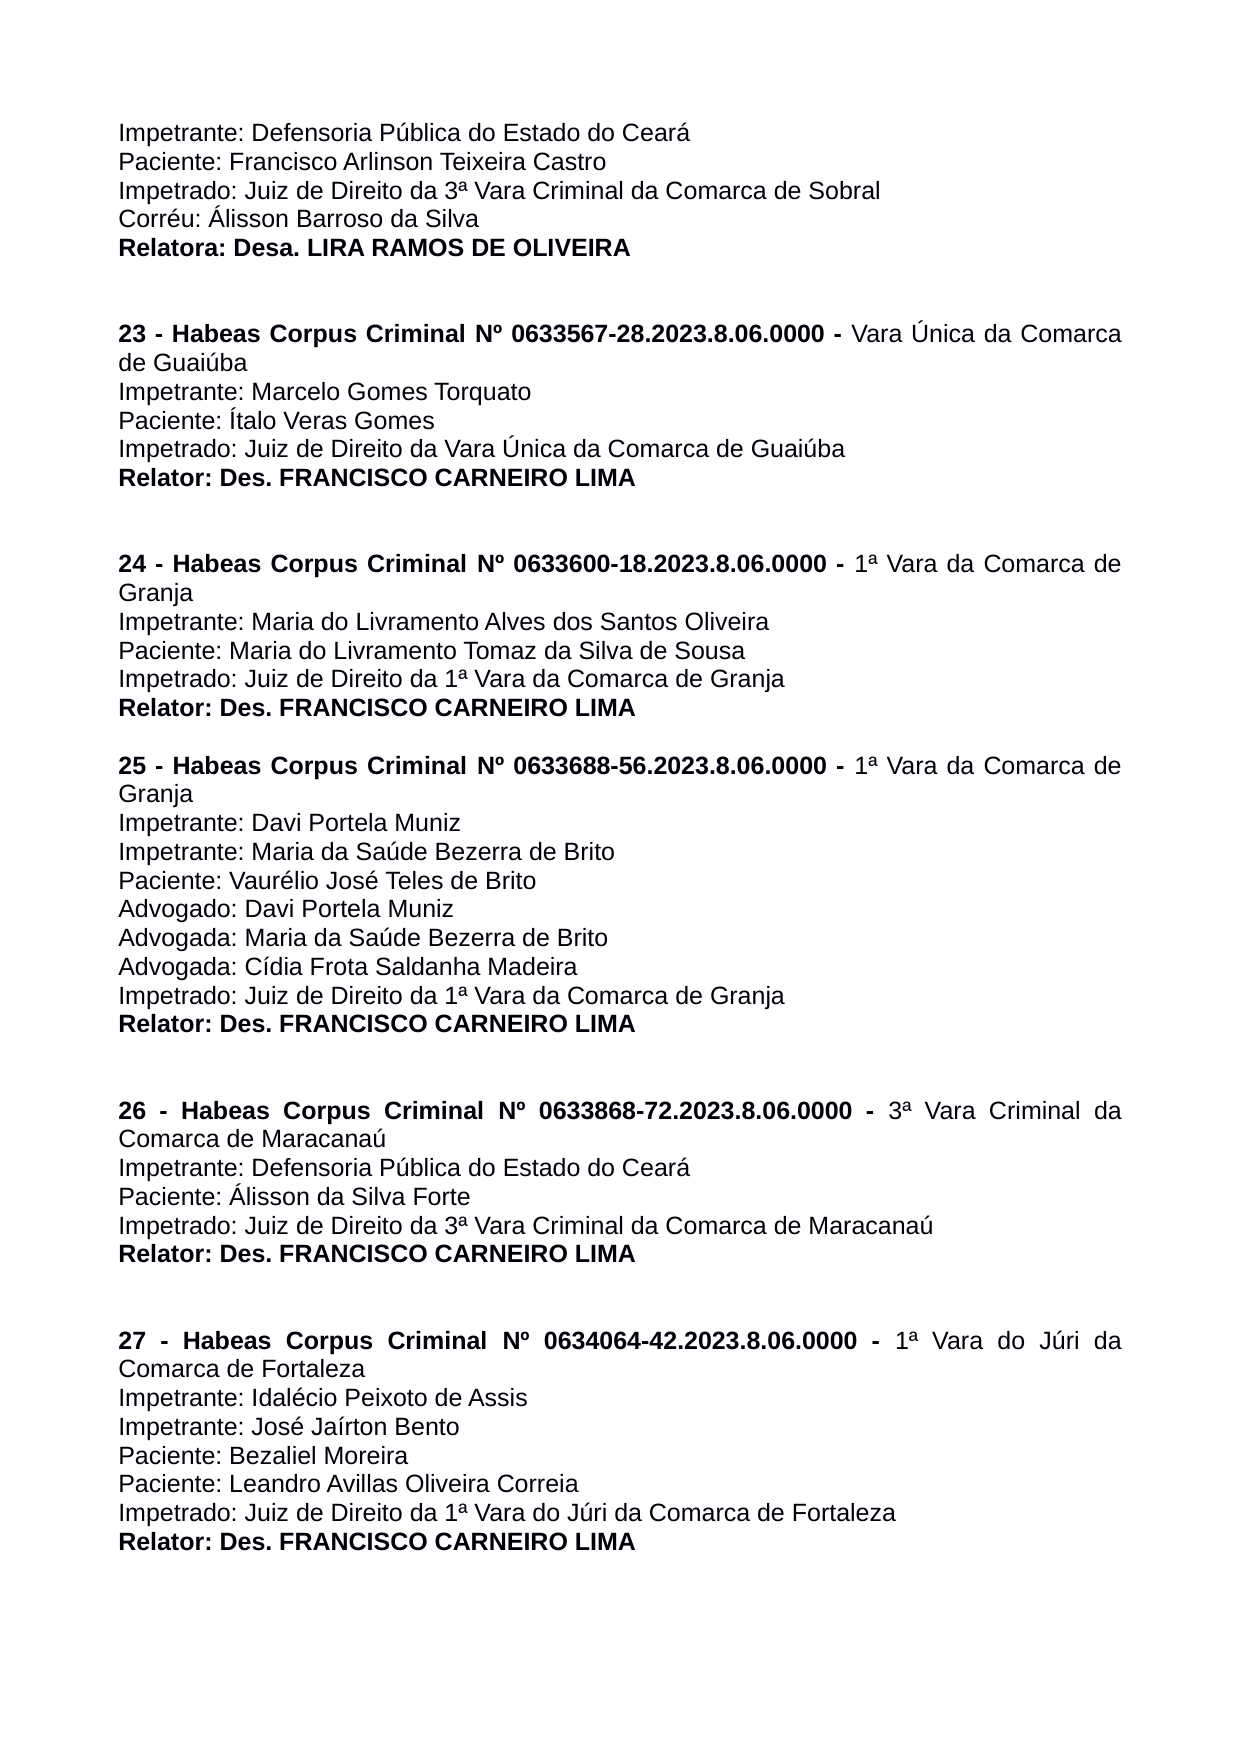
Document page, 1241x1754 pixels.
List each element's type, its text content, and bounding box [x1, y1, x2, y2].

text Relator: Des. FRANCISCO CARNEIRO LIMA [118, 1527, 1122, 1556]
text Corréu: Álisson Barroso da Silva [118, 204, 1122, 233]
text Impetrante: José Jaírton Bento [118, 1412, 1122, 1441]
text Relator: Des. FRANCISCO CARNEIRO LIMA [118, 693, 1122, 722]
text Paciente: Francisco Arlinson Teixeira Castro [118, 147, 1122, 176]
text Relator: Des. FRANCISCO CARNEIRO LIMA [118, 463, 1122, 492]
text Impetrado: Juiz de Direito da 1ª Vara do Júri da Comarca de Fortaleza [118, 1498, 1122, 1527]
text Impetrado: Juiz de Direito da 3ª Vara Criminal da Comarca de Maracanaú [118, 1211, 1122, 1239]
text Impetrante: Idalécio Peixoto de Assis [118, 1383, 1122, 1412]
text Impetrante: Defensoria Pública do Estado do Ceará [118, 1153, 1122, 1182]
text Relator: Des. FRANCISCO CARNEIRO LIMA [118, 1239, 1122, 1268]
text Impetrante: Davi Portela Muniz [118, 808, 1122, 837]
text 26 - Habeas Corpus Criminal Nº 0633868-72.2023.8.06.0000 - 3ª Vara Criminal da Comarca de Maracanaú [118, 1096, 1122, 1153]
text Paciente: Álisson da Silva Forte [118, 1182, 1122, 1211]
text Impetrado: Juiz de Direito da 1ª Vara da Comarca de Granja [118, 981, 1122, 1009]
text Impetrado: Juiz de Direito da Vara Única da Comarca de Guaiúba [118, 434, 1122, 463]
text Impetrado: Juiz de Direito da 1ª Vara da Comarca de Granja [118, 664, 1122, 693]
text Advogada: Maria da Saúde Bezerra de Brito [118, 923, 1122, 952]
text 27 - Habeas Corpus Criminal Nº 0634064-42.2023.8.06.0000 - 1ª Vara do Júri da Comarca de Fortaleza [118, 1326, 1122, 1383]
text Impetrante: Marcelo Gomes Torquato [118, 377, 1122, 406]
text Relator: Des. FRANCISCO CARNEIRO LIMA [118, 1009, 1122, 1038]
text Advogado: Davi Portela Muniz [118, 894, 1122, 923]
text Impetrante: Defensoria Pública do Estado do Ceará [118, 118, 1122, 147]
text Paciente: Ítalo Veras Gomes [118, 406, 1122, 434]
text Paciente: Bezaliel Moreira [118, 1441, 1122, 1469]
text 24 - Habeas Corpus Criminal Nº 0633600-18.2023.8.06.0000 - 1ª Vara da Comarca de Granja [118, 549, 1122, 607]
text Relatora: Desa. LIRA RAMOS DE OLIVEIRA [118, 233, 1122, 262]
text 25 - Habeas Corpus Criminal Nº 0633688-56.2023.8.06.0000 - 1ª Vara da Comarca de Granja [118, 751, 1122, 808]
text Paciente: Leandro Avillas Oliveira Correia [118, 1469, 1122, 1498]
text Paciente: Maria do Livramento Tomaz da Silva de Sousa [118, 636, 1122, 664]
text Impetrado: Juiz de Direito da 3ª Vara Criminal da Comarca de Sobral [118, 176, 1122, 204]
text 23 - Habeas Corpus Criminal Nº 0633567-28.2023.8.06.0000 - Vara Única da Comarca de Guaiúba [118, 319, 1122, 377]
text Paciente: Vaurélio José Teles de Brito [118, 866, 1122, 894]
text Advogada: Cídia Frota Saldanha Madeira [118, 952, 1122, 981]
text Impetrante: Maria do Livramento Alves dos Santos Oliveira [118, 607, 1122, 636]
text Impetrante: Maria da Saúde Bezerra de Brito [118, 837, 1122, 866]
